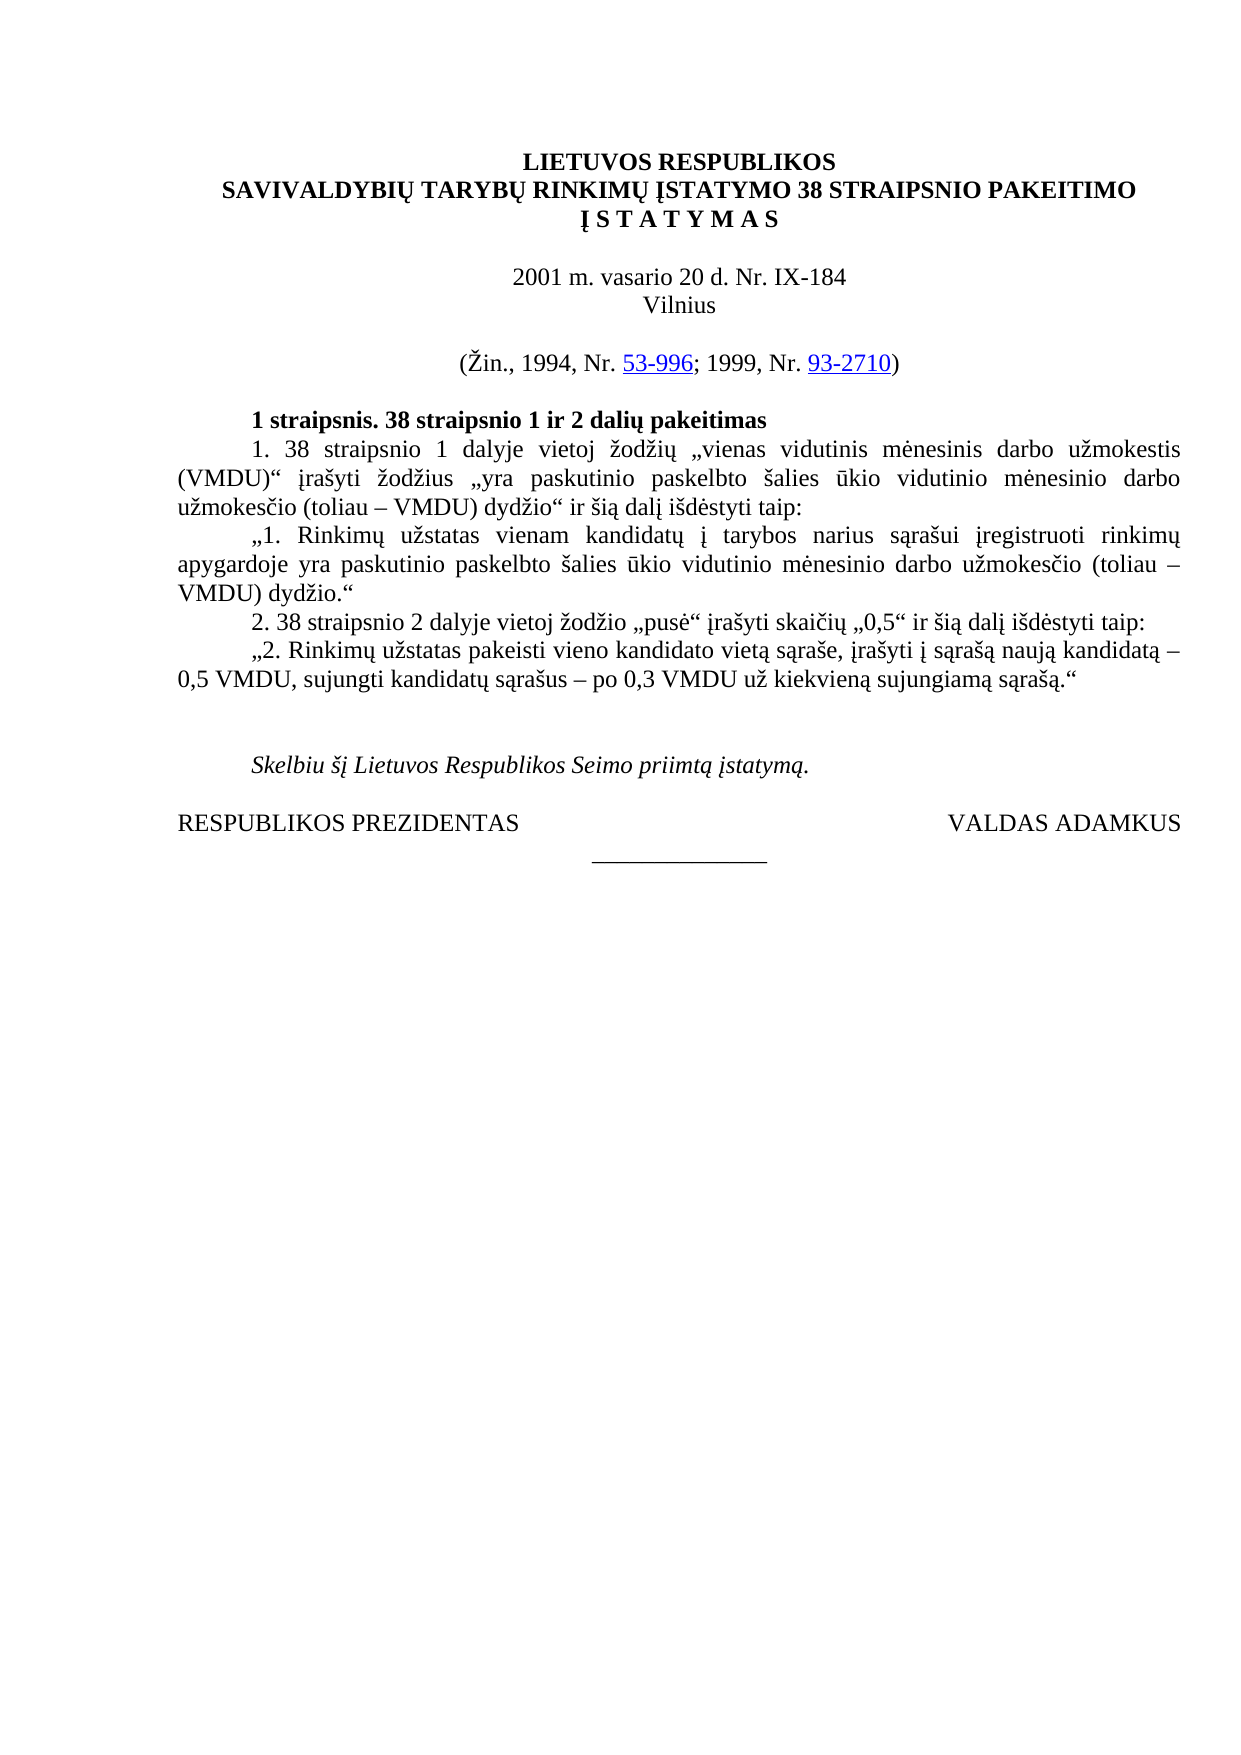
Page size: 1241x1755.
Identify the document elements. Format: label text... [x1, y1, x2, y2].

text ______________ [177, 837, 1181, 866]
text RESPUBLIKOS PREZIDENTAS VALDAS ADAMKUS [177, 808, 1181, 837]
text „2. Rinkimų užstatas pakeisti vieno kandidato vietą sąraše, įrašyti į sąrašą naują kandidatą – 0,5 VMDU, sujungti kandidatų sąrašus – po 0,3 VMDU už kiekvieną sujungiamą sąrašą.“ [177, 636, 1181, 693]
text 1 straipsnis. 38 straipsnio 1 ir 2 dalių pakeitimas [177, 406, 1181, 434]
text 2001 m. vasario 20 d. Nr. IX-184 [177, 262, 1181, 291]
text 1. 38 straipsnio 1 dalyje vietoj žodžių „vienas vidutinis mėnesinis darbo užmokestis (VMDU)“ įrašyti žodžius „yra paskutinio paskelbto šalies ūkio vidutinio mėnesinio darbo užmokesčio (toliau – VMDU) dydžio“ ir šią dalį išdėstyti taip: [177, 434, 1181, 521]
text Skelbiu šį Lietuvos Respublikos Seimo priimtą įstatymą. [177, 751, 1181, 779]
text (Žin., 1994, Nr. 53-996; 1999, Nr. 93-2710) [177, 348, 1181, 377]
text Į S T A T Y M A S [177, 204, 1181, 233]
text Vilnius [177, 291, 1181, 319]
text 2. 38 straipsnio 2 dalyje vietoj žodžio „pusė“ įrašyti skaičių „0,5“ ir šią dalį išdėstyti taip: [177, 607, 1181, 636]
text LIETUVOS RESPUBLIKOS [177, 147, 1181, 176]
text SAVIVALDYBIŲ TARYBŲ RINKIMŲ ĮSTATYMO 38 STRAIPSNIO PAKEITIMO [177, 176, 1181, 204]
text „1. Rinkimų užstatas vienam kandidatų į tarybos narius sąrašui įregistruoti rinkimų apygardoje yra paskutinio paskelbto šalies ūkio vidutinio mėnesinio darbo užmokesčio (toliau – VMDU) dydžio.“ [177, 521, 1181, 607]
